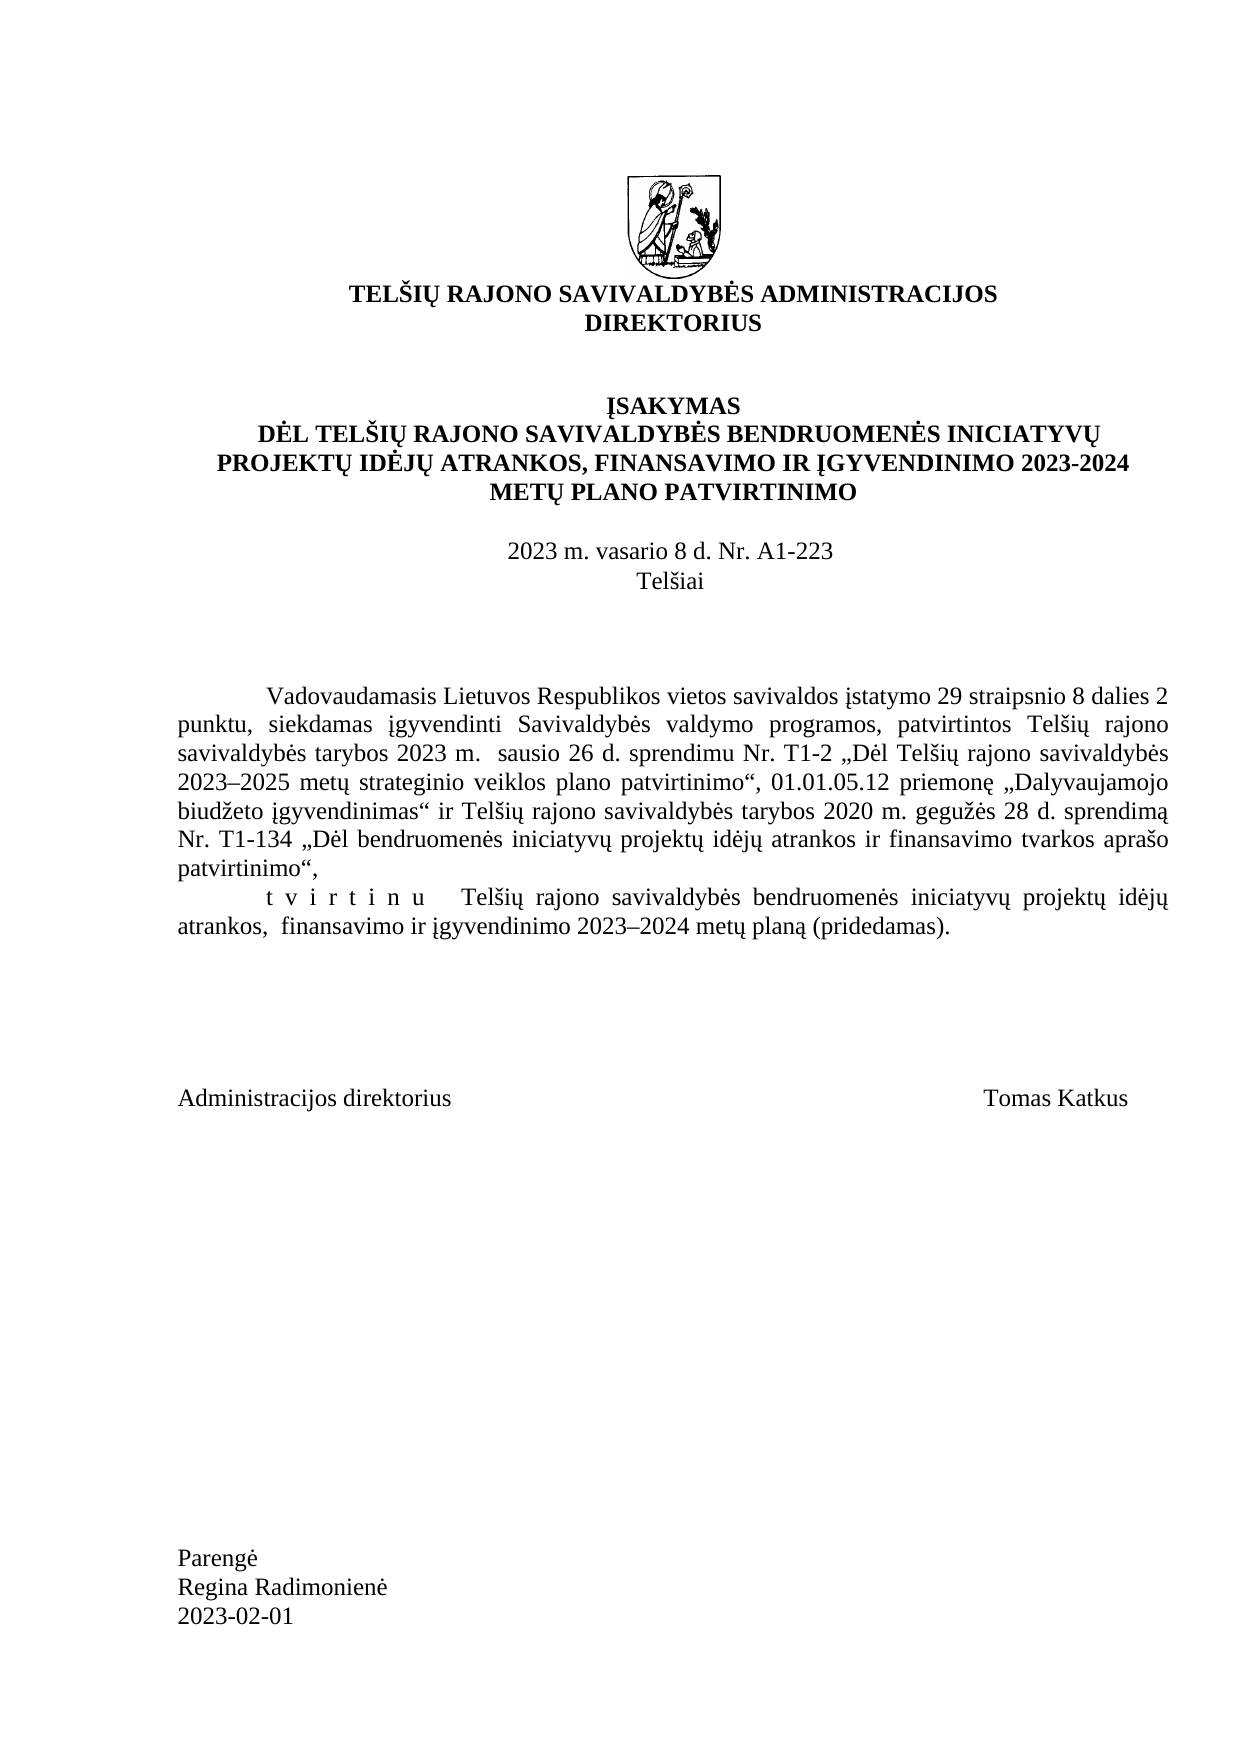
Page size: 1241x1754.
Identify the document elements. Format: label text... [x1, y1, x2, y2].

text Administracijos direktorius Tomas Katkus [177, 1083, 1169, 1112]
text Parengė [177, 1543, 1169, 1572]
text Vadovaudamasis Lietuvos Respublikos vietos savivaldos įstatymo 29 straipsnio 8 dalies 2 punktu, siekdamas įgyvendinti Savivaldybės valdymo programos, patvirtintos Telšių rajono savivaldybės tarybos 2023 m. sausio 26 d. sprendimu Nr. T1-2 „Dėl Telšių rajono savivaldybės 2023–2025 metų strateginio veiklos plano patvirtinimo“, 01.01.05.12 priemonę „Dalyvaujamojo biudžeto įgyvendinimas“ ir Telšių rajono savivaldybės tarybos 2020 m. gegužės 28 d. sprendimą Nr. T1-134 „Dėl bendruomenės iniciatyvų projektų idėjų atrankos ir finansavimo tvarkos aprašo patvirtinimo“, [177, 681, 1169, 882]
table_cell 2023 m. vasario 8 d. Nr. A1-223 [176, 535, 1171, 565]
table_cell įsakymas [176, 390, 1171, 419]
text Regina Radimonienė [177, 1572, 1169, 1601]
table_cell [176, 506, 1171, 535]
table_header TELŠIŲ RAJONO SAVIVALDYBĖS administracijos direktorius [176, 30, 1171, 390]
text 2023-02-01 [177, 1601, 1169, 1629]
table_cell Telšiai [176, 565, 1171, 594]
text t v i r t i n u Telšių rajono savivaldybės bendruomenės iniciatyvų projektų idėjų atrankos, finansavimo ir įgyvendinimo 2023–2024 metų planą (pridedamas). [177, 882, 1169, 939]
table_cell DĖL TELŠIŲ RAJONO SAVIVALDYBĖS BENDRUOMENĖS INICIATYVŲ PROJEKTŲ IDĖJŲ ATRANKOS, FINANSAVIMO IR ĮGYVENDINIMO 2023-2024 METŲ PLANO PATVIRTINIMO [176, 420, 1171, 506]
